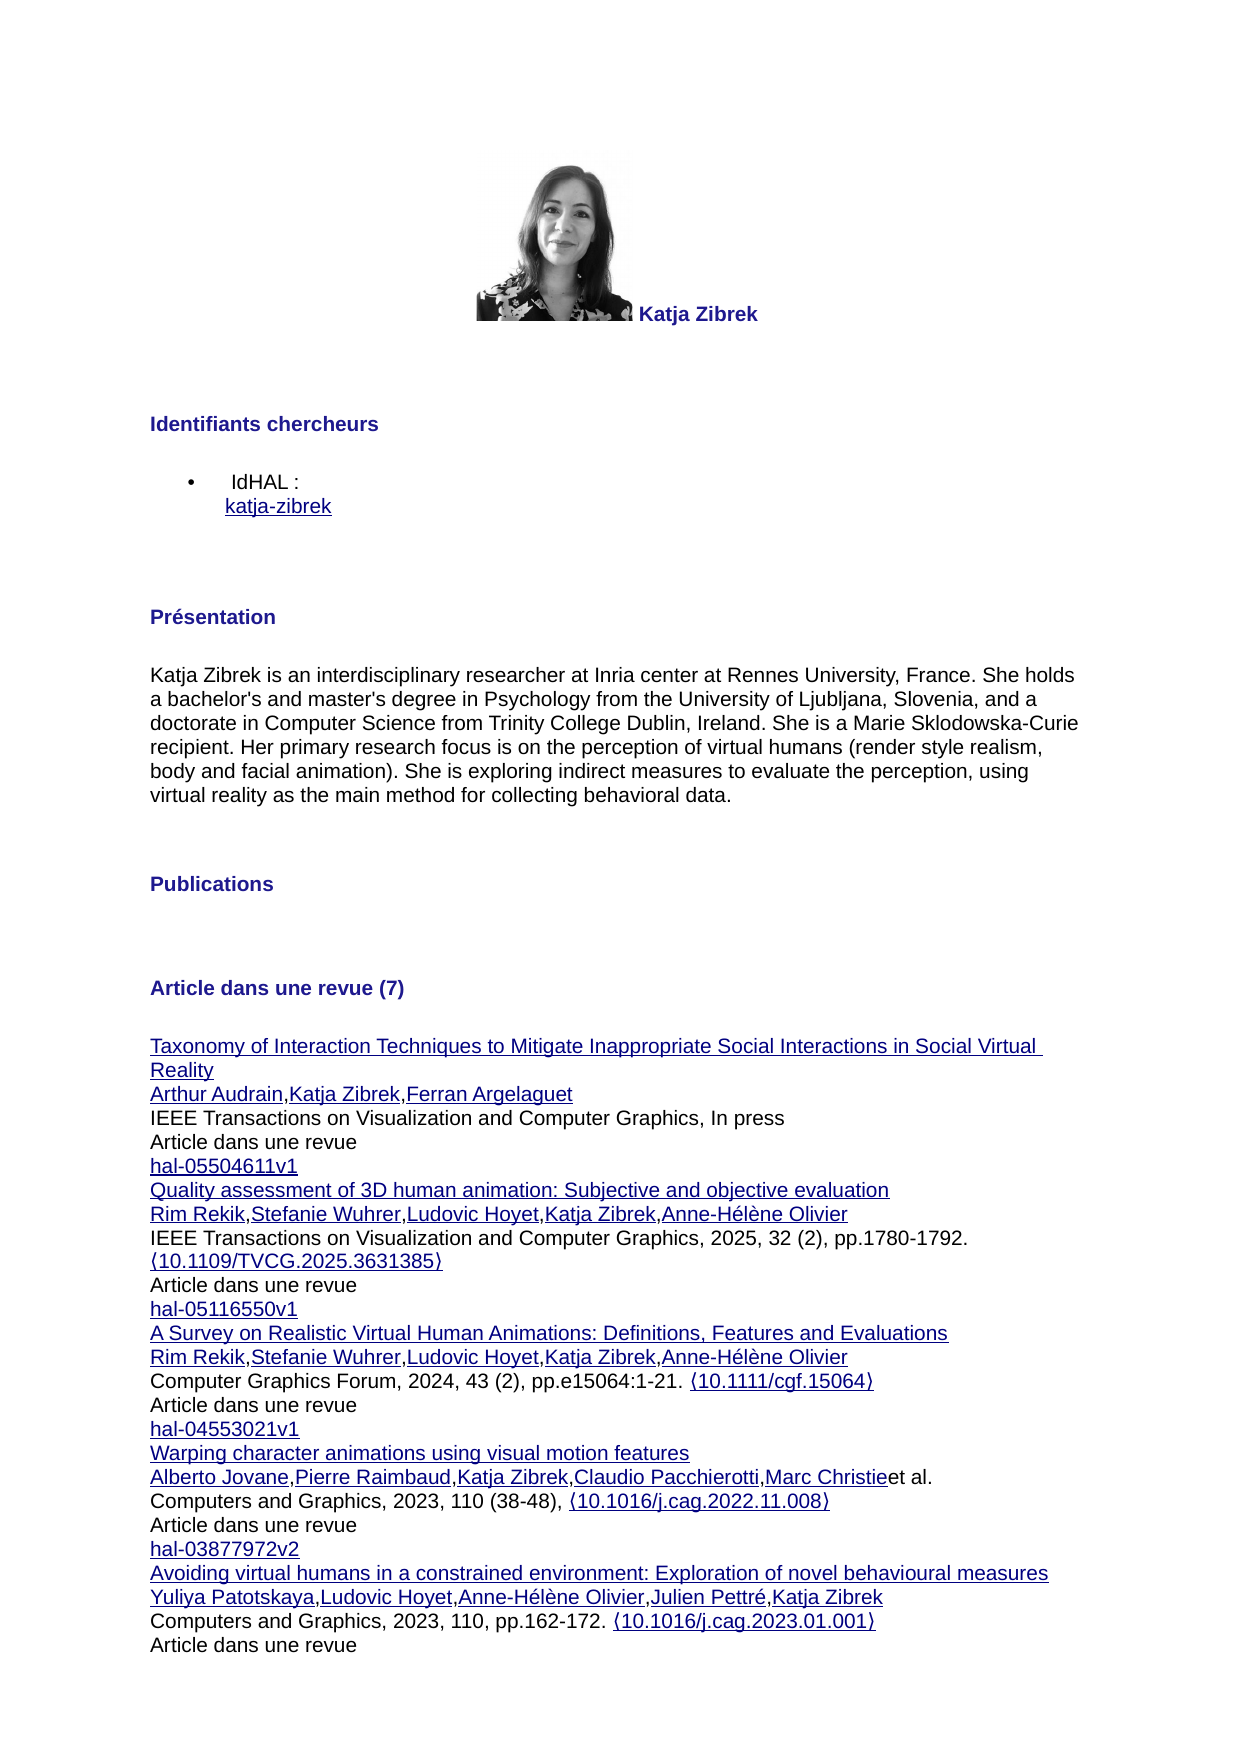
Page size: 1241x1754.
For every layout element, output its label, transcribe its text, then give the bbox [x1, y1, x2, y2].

subtitle Présentation [150, 604, 1090, 628]
list IdHAL : [187, 470, 1090, 494]
text Katja Zibrek is an interdisciplinary researcher at Inria center at Rennes University, France. She holds a bachelor's and master's degree in Psychology from the University of Ljubljana, Slovenia, and a doctorate in Computer Science from Trinity College Dublin, Ireland. She is a Marie Sklodowska-Curie recipient. Her primary research focus is on the perception of virtual humans (render style realism, body and facial animation). She is exploring indirect measures to evaluate the perception, using virtual reality as the main method for collecting behavioral data. [150, 663, 1090, 807]
subtitle Publications [150, 872, 1090, 896]
table_cell Quality assessment of 3D human animation: Subjective and objective evaluation Rim Rekik,Stefanie Wuhrer,Ludovic Hoyet,Katja Zibrek,Anne-Hélène Olivier IEEE Transactions on Visualization and Computer Graphics, 2025, 32 (2), pp.1780-1792. ⟨10.1109/TVCG.2025.3631385⟩ Article dans une revue hal-05116550v1 [150, 1178, 1090, 1321]
table_header Taxonomy of Interaction Techniques to Mitigate Inappropriate Social Interactions in Social Virtual Reality Arthur Audrain,Katja Zibrek,Ferran Argelaguet IEEE Transactions on Visualization and Computer Graphics, In press Article dans une revue hal-05504611v1 [150, 1034, 1090, 1177]
table_cell Warping character animations using visual motion features Alberto Jovane,Pierre Raimbaud,Katja Zibrek,Claudio Pacchierotti,Marc Christieet al. Computers and Graphics, 2023, 110 (38-48), ⟨10.1016/j.cag.2022.11.008⟩ Article dans une revue hal-03877972v2 [150, 1441, 1090, 1561]
table_cell A Survey on Realistic Virtual Human Animations: Definitions, Features and Evaluations Rim Rekik,Stefanie Wuhrer,Ludovic Hoyet,Katja Zibrek,Anne-Hélène Olivier Computer Graphics Forum, 2024, 43 (2), pp.e15064:1-21. ⟨10.1111/cgf.15064⟩ Article dans une revue hal-04553021v1 [150, 1321, 1090, 1441]
table_cell Avoiding virtual humans in a constrained environment: Exploration of novel behavioural measures Yuliya Patotskaya,Ludovic Hoyet,Anne-Hélène Olivier,Julien Pettré,Katja Zibrek Computers and Graphics, 2023, 110, pp.162-172. ⟨10.1016/j.cag.2023.01.001⟩ Article dans une revue [150, 1561, 1090, 1657]
subtitle Identifiants chercheurs [150, 412, 1090, 436]
subtitle Article dans une revue (7) [150, 975, 1090, 999]
list katja-zibrek [187, 494, 1090, 518]
picture [476, 150, 633, 321]
subtitle Katja Zibrek [150, 150, 1090, 325]
